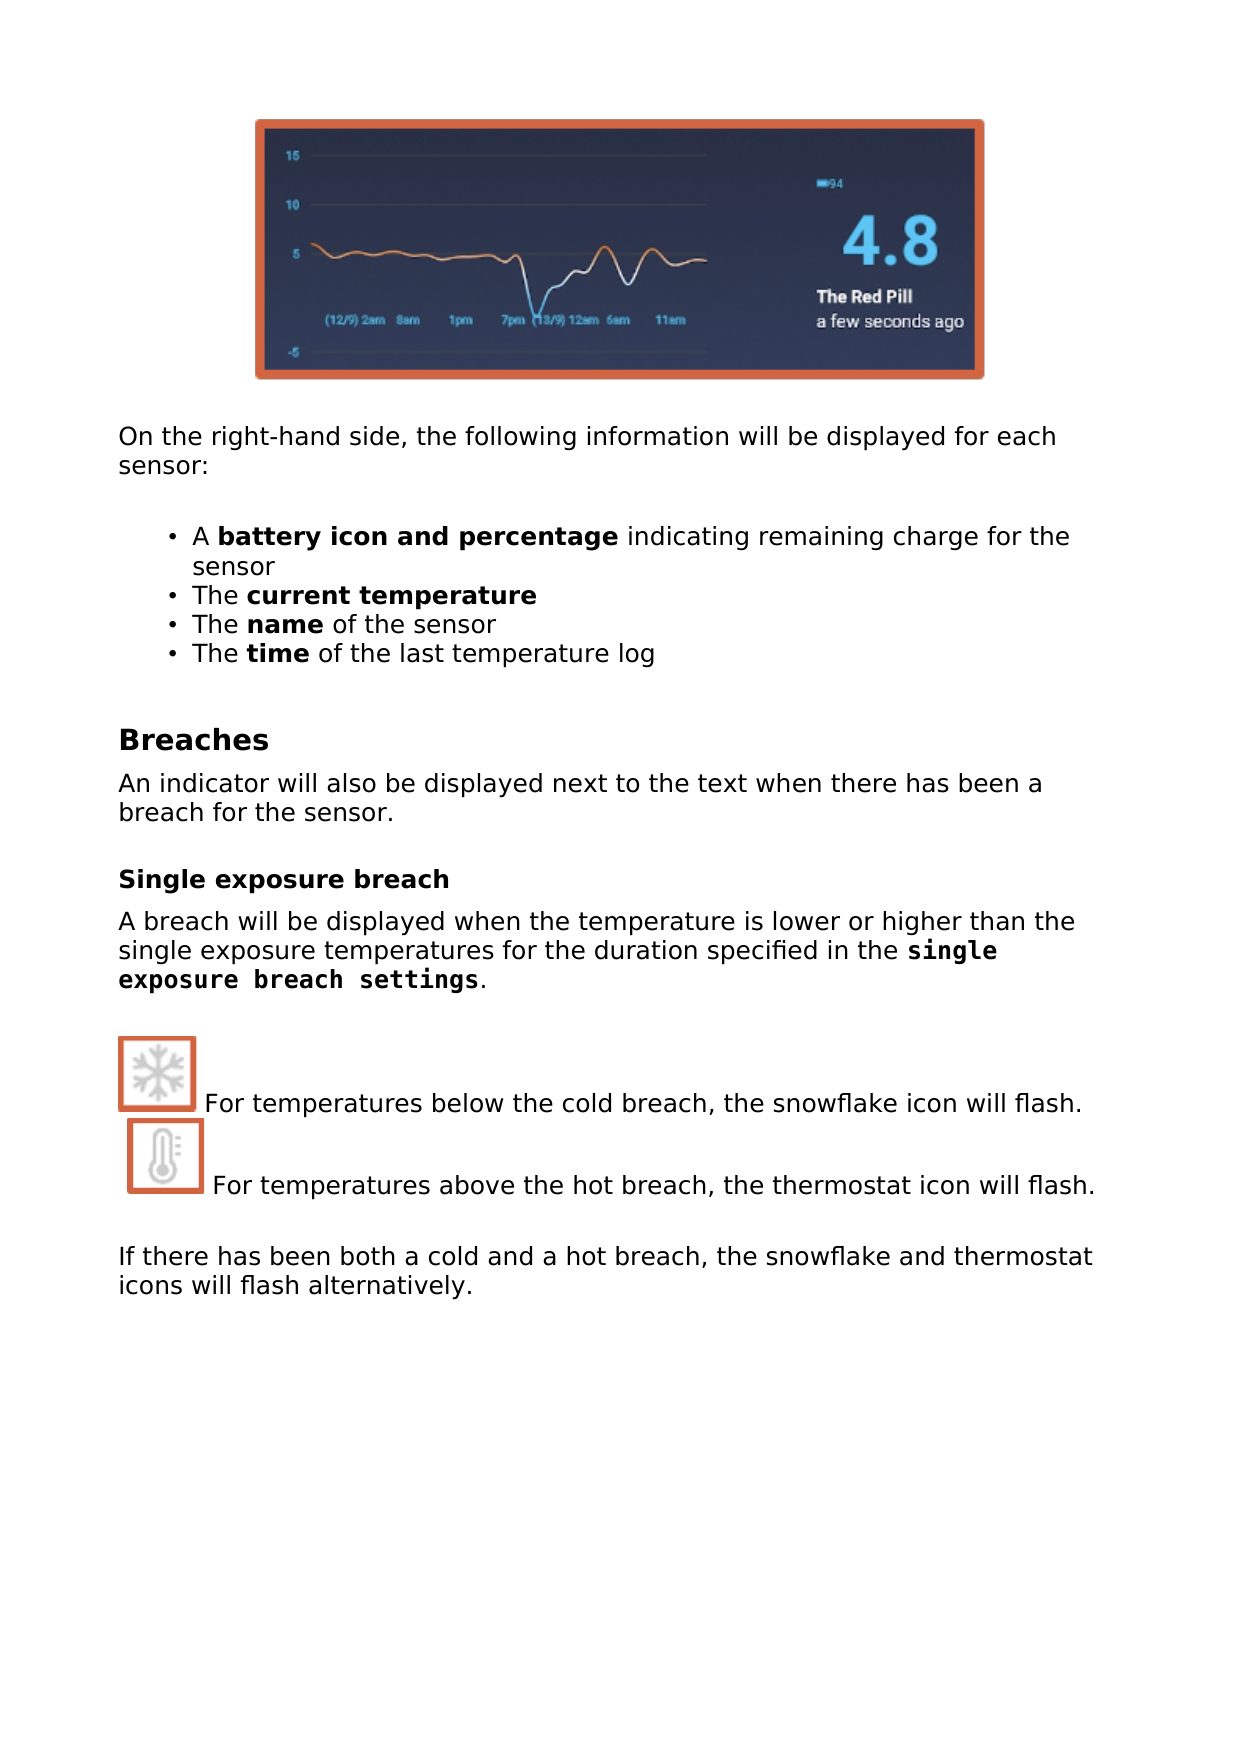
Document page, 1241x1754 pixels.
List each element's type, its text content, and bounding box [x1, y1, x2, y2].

picture [118, 1036, 197, 1112]
list The current temperature [177, 581, 1122, 610]
picture [254, 118, 986, 381]
list The time of the last temperature log [177, 639, 1122, 668]
text On the right-hand side, the following information will be displayed for each sensor: [118, 422, 1122, 481]
text An indicator will also be displayed next to the text when there has been a breach for the sensor. [118, 769, 1122, 828]
text If there has been both a cold and a hot breach, the snowflake and thermostat icons will flash alternatively. [118, 1242, 1122, 1329]
subtitle Breaches [118, 723, 1122, 757]
list A battery icon and percentage indicating remaining charge for the sensor [177, 523, 1122, 581]
text For temperatures below the cold breach, the snowflake icon will flash. For temperatures above the hot breach, the thermostat icon will flash. [118, 1036, 1122, 1229]
picture [126, 1118, 205, 1194]
subtitle Single exposure breach [118, 865, 1122, 894]
list The name of the sensor [177, 610, 1122, 639]
text A breach will be displayed when the temperature is lower or higher than the single exposure temperatures for the duration specified in the single exposure breach settings. [118, 907, 1122, 1023]
